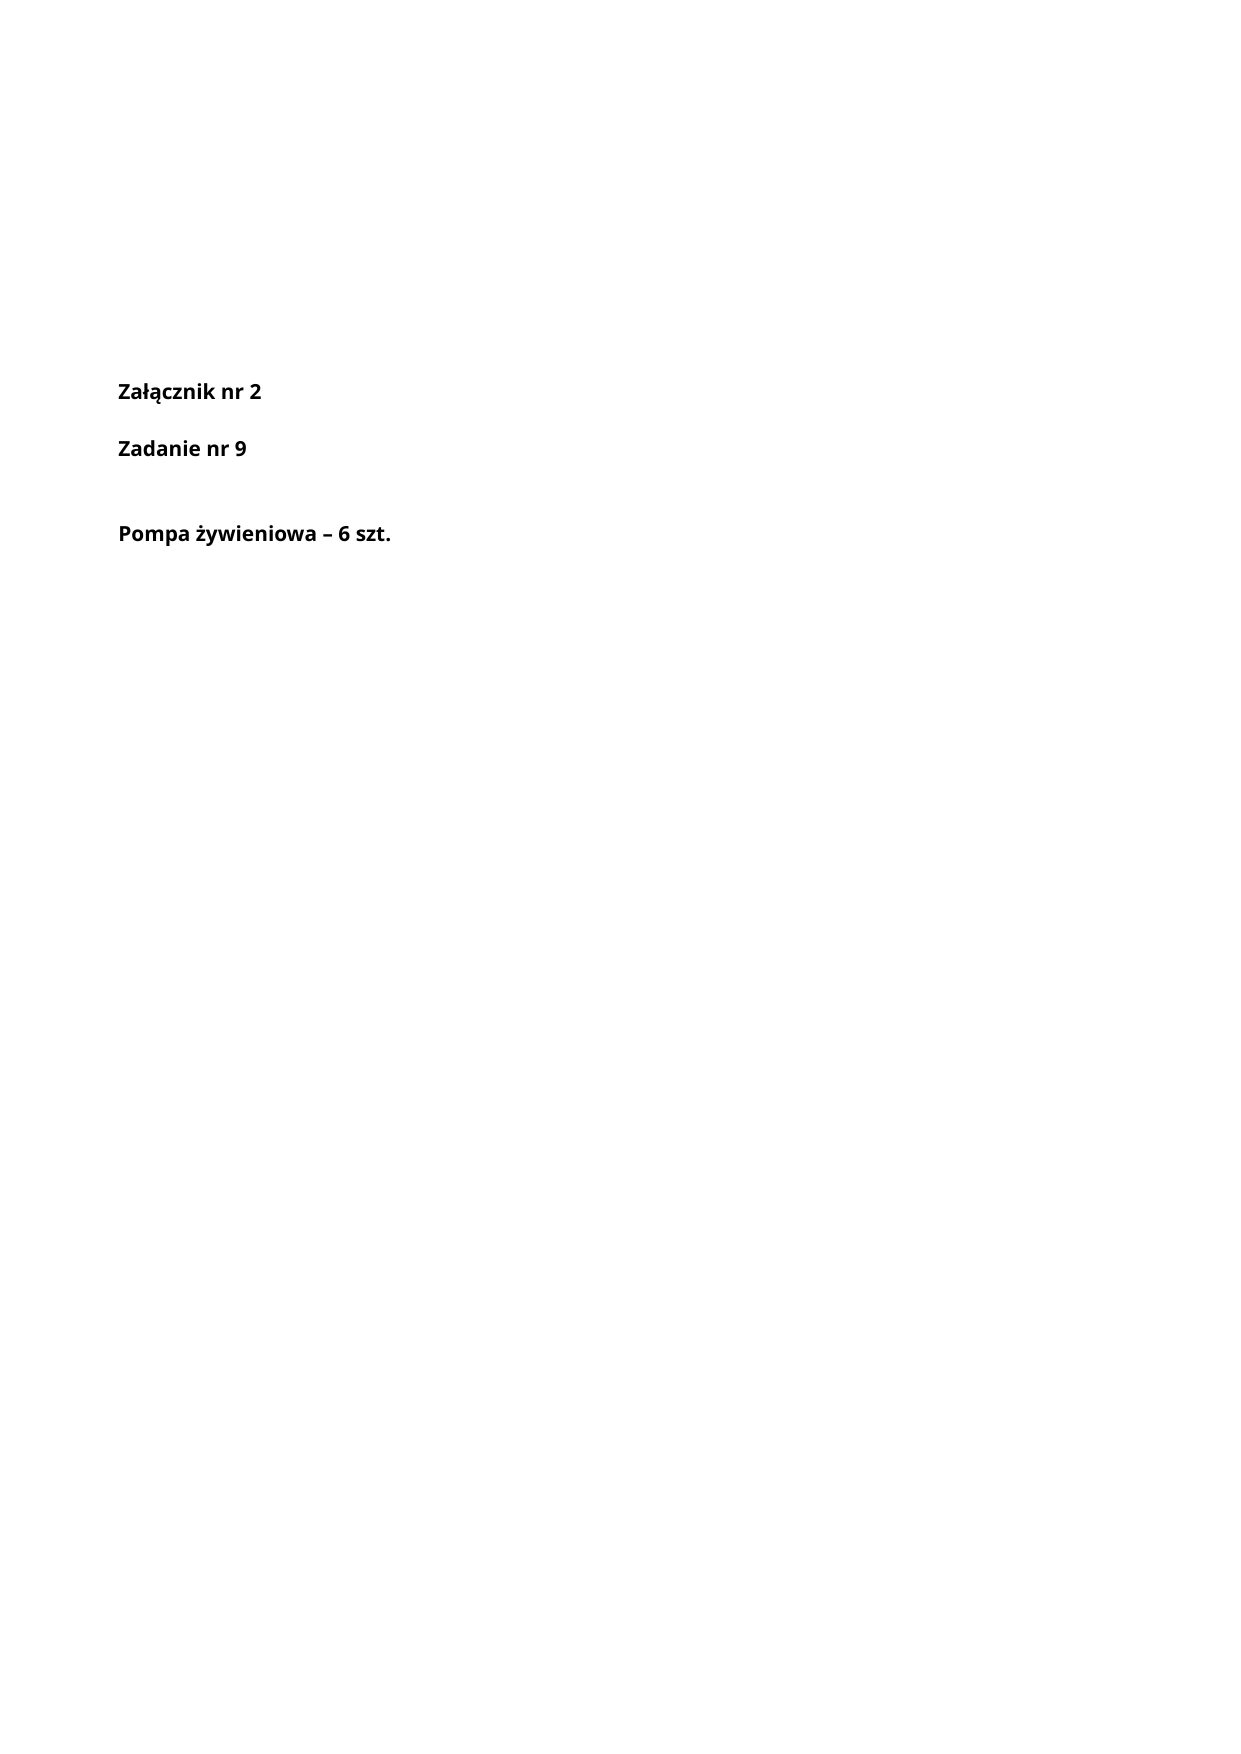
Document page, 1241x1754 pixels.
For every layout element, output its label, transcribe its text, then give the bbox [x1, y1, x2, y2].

text Zadanie nr 9 [118, 434, 1122, 462]
text Załącznik nr 2 [118, 377, 1122, 405]
text Pompa żywieniowa – 6 szt. [118, 519, 1122, 547]
